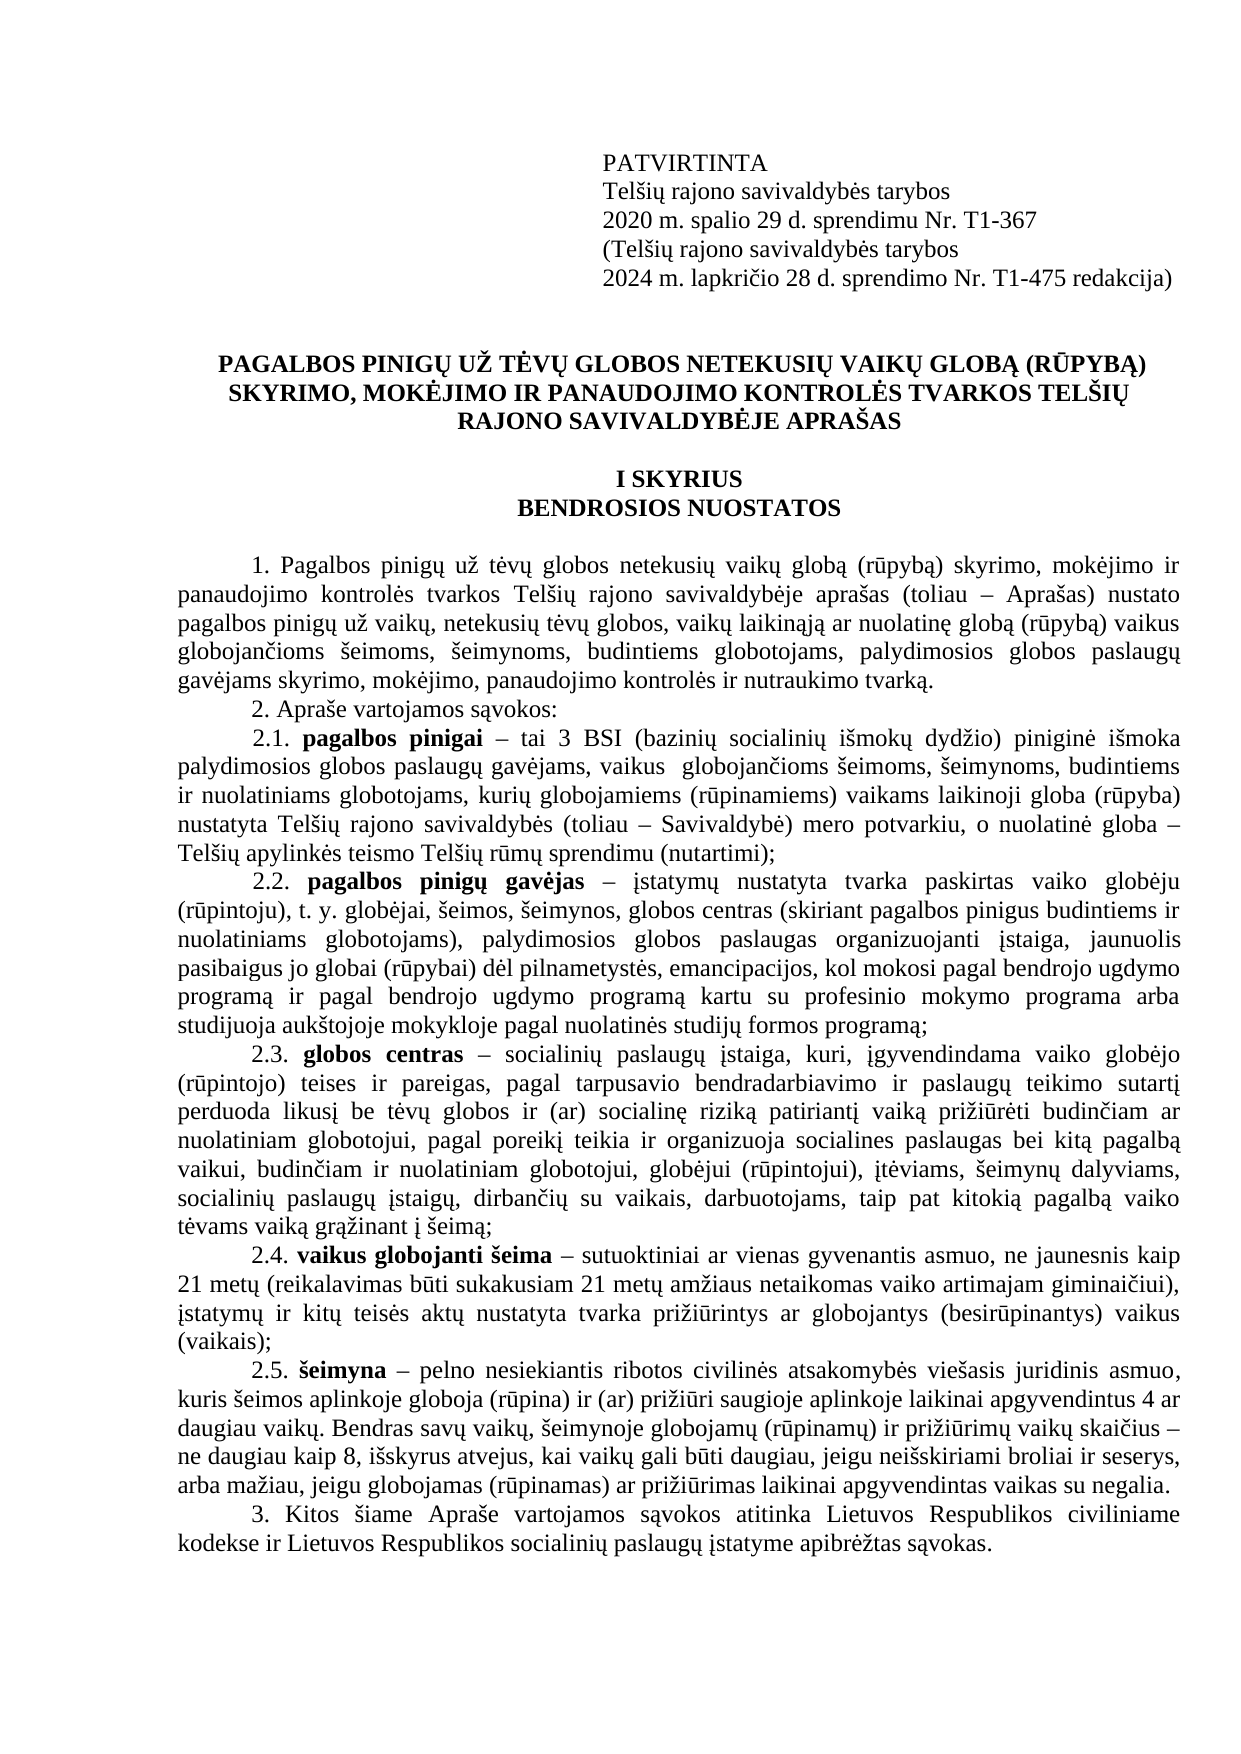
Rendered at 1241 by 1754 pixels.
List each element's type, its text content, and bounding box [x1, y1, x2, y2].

text 2.1. pagalbos pinigai – tai 3 BSI (bazinių socialinių išmokų dydžio) piniginė išmoka palydimosios globos paslaugų gavėjams, vaikus globojančioms šeimoms, šeimynoms, budintiems ir nuolatiniams globotojams, kurių globojamiems (rūpinamiems) vaikams laikinoji globa (rūpyba) nustatyta Telšių rajono savivaldybės (toliau – Savivaldybė) mero potvarkiu, o nuolatinė globa – Telšių apylinkės teismo Telšių rūmų sprendimu (nutartimi); [177, 723, 1181, 866]
text BENDROSIOS NUOSTATOS [177, 493, 1181, 521]
text 2.5. šeimyna – pelno nesiekiantis ribotos civilinės atsakomybės viešasis juridinis asmuo, kuris šeimos aplinkoje globoja (rūpina) ir (ar) prižiūri saugioje aplinkoje laikinai apgyvendintus 4 ar daugiau vaikų. Bendras savų vaikų, šeimynoje globojamų (rūpinamų) ir prižiūrimų vaikų skaičius – ne daugiau kaip 8, išskyrus atvejus, kai vaikų gali būti daugiau, jeigu neišskiriami broliai ir seserys, arba mažiau, jeigu globojamas (rūpinamas) ar prižiūrimas laikinai apgyvendintas vaikas su negalia. [177, 1355, 1181, 1499]
text 2.4. vaikus globojanti šeima – sutuoktiniai ar vienas gyvenantis asmuo, ne jaunesnis kaip 21 metų (reikalavimas būti sukakusiam 21 metų amžiaus netaikomas vaiko artimajam giminaičiui), įstatymų ir kitų teisės aktų nustatyta tvarka prižiūrintys ar globojantys (besirūpinantys) vaikus (vaikais); [177, 1240, 1181, 1355]
text PAGALBOS PINIGŲ UŽ TĖVŲ GLOBOS NETEKUSIŲ VAIKŲ GLOBĄ (RŪPYBĄ) SKYRIMO, MOKĖJIMO IR PANAUDOJIMO KONTROLĖS TVARKOS TELŠIŲ RAJONO SAVIVALDYBĖJE APRAŠAS [177, 349, 1181, 435]
text 2. Apraše vartojamos sąvokos: [177, 694, 1181, 723]
text 1. Pagalbos pinigų už tėvų globos netekusių vaikų globą (rūpybą) skyrimo, mokėjimo ir panaudojimo kontrolės tvarkos Telšių rajono savivaldybėje aprašas (toliau – Aprašas) nustato pagalbos pinigų už vaikų, netekusių tėvų globos, vaikų laikinąją ar nuolatinę globą (rūpybą) vaikus globojančioms šeimoms, šeimynoms, budintiems globotojams, palydimosios globos paslaugų gavėjams skyrimo, mokėjimo, panaudojimo kontrolės ir nutraukimo tvarką. [177, 550, 1181, 694]
text 2.3. globos centras – socialinių paslaugų įstaiga, kuri, įgyvendindama vaiko globėjo (rūpintojo) teises ir pareigas, pagal tarpusavio bendradarbiavimo ir paslaugų teikimo sutartį perduoda likusį be tėvų globos ir (ar) socialinę riziką patiriantį vaiką prižiūrėti budinčiam ar nuolatiniam globotojui, pagal poreikį teikia ir organizuoja socialines paslaugas bei kitą pagalbą vaikui, budinčiam ir nuolatiniam globotojui, globėjui (rūpintojui), įtėviams, šeimynų dalyviams, socialinių paslaugų įstaigų, dirbančių su vaikais, darbuotojams, taip pat kitokią pagalbą vaiko tėvams vaiką grąžinant į šeimą; [177, 1039, 1181, 1240]
text 2020 m. spalio 29 d. sprendimu Nr. T1-367 [177, 205, 1181, 234]
text 3. Kitos šiame Apraše vartojamos sąvokos atitinka Lietuvos Respublikos civiliniame kodekse ir Lietuvos Respublikos socialinių paslaugų įstatyme apibrėžtas sąvokas. [177, 1499, 1181, 1556]
text 2.2. pagalbos pinigų gavėjas – įstatymų nustatyta tvarka paskirtas vaiko globėju (rūpintoju), t. y. globėjai, šeimos, šeimynos, globos centras (skiriant pagalbos pinigus budintiems ir nuolatiniams globotojams), palydimosios globos paslaugas organizuojanti įstaiga, jaunuolis pasibaigus jo globai (rūpybai) dėl pilnametystės, emancipacijos, kol mokosi pagal bendrojo ugdymo programą ir pagal bendrojo ugdymo programą kartu su profesinio mokymo programa arba studijuoja aukštojoje mokykloje pagal nuolatinės studijų formos programą; [177, 866, 1181, 1039]
text PATVIRTINTA [177, 148, 1181, 176]
text I SKYRIUS [177, 464, 1181, 493]
text 2024 m. lapkričio 28 d. sprendimo Nr. T1-475 redakcija) [177, 263, 1181, 291]
text (Telšių rajono savivaldybės tarybos [177, 234, 1181, 263]
text Telšių rajono savivaldybės tarybos [177, 176, 1181, 205]
